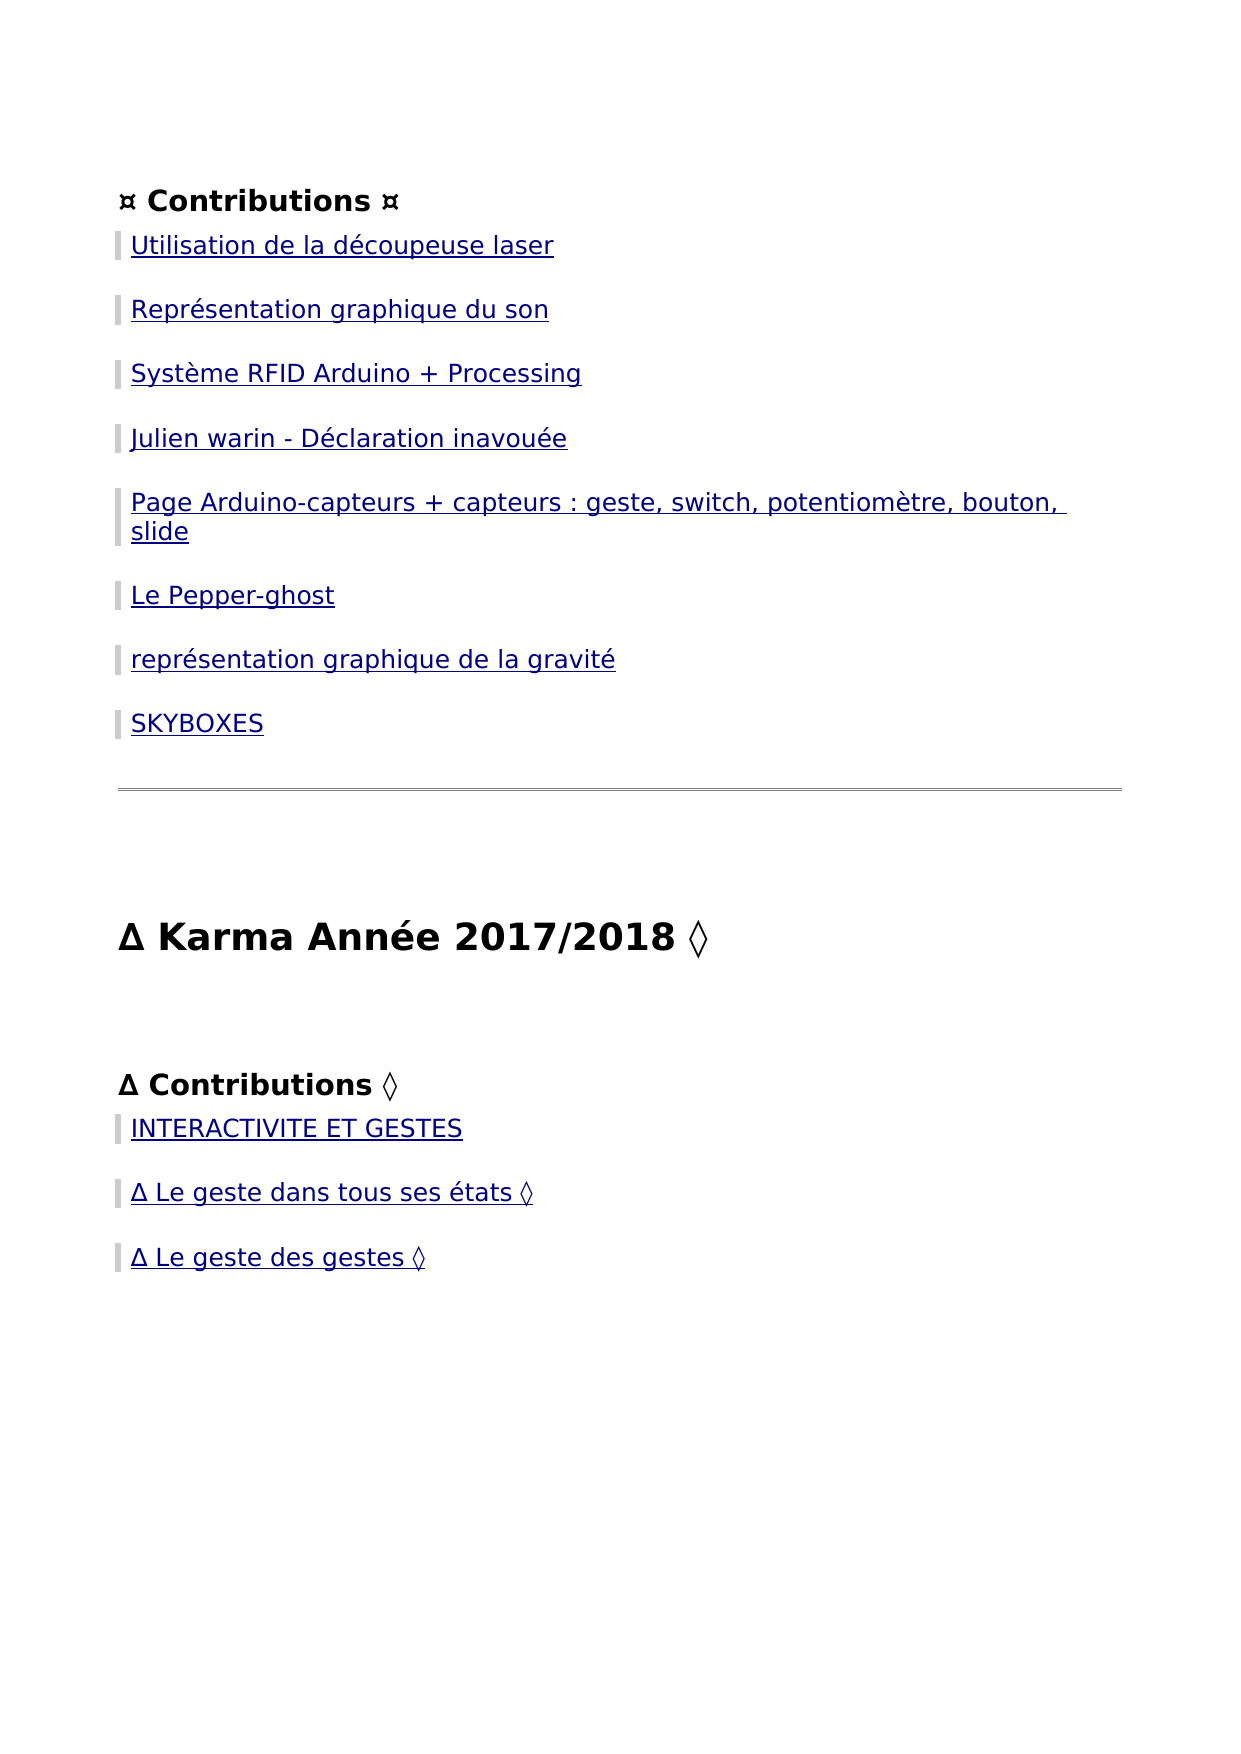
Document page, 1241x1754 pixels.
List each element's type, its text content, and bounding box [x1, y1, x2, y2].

table_header Système RFID Arduino + Processing [121, 360, 1122, 389]
table_header ∆ Le geste des gestes ◊ [121, 1243, 1122, 1272]
table_header Représentation graphique du son [121, 295, 1122, 324]
table_header Julien warin - Déclaration inavouée [121, 424, 1122, 453]
table_header ∆ Le geste dans tous ses états ◊ [121, 1179, 1122, 1208]
subtitle ∆ Karma Année 2017/2018 ◊ [118, 916, 1122, 959]
table_header Page Arduino-capteurs + capteurs : geste, switch, potentiomètre, bouton, slide [121, 488, 1122, 546]
subtitle ¤ Contributions ¤ [118, 185, 1122, 219]
subtitle ∆ Contributions ◊ [118, 1068, 1122, 1102]
table_header Utilisation de la découpeuse laser [121, 231, 1122, 260]
table_header représentation graphique de la gravité [121, 645, 1122, 674]
table_header INTERACTIVITE ET GESTES [121, 1114, 1122, 1143]
table_header Le Pepper-ghost [121, 581, 1122, 610]
table_header SKYBOXES [121, 710, 1122, 739]
